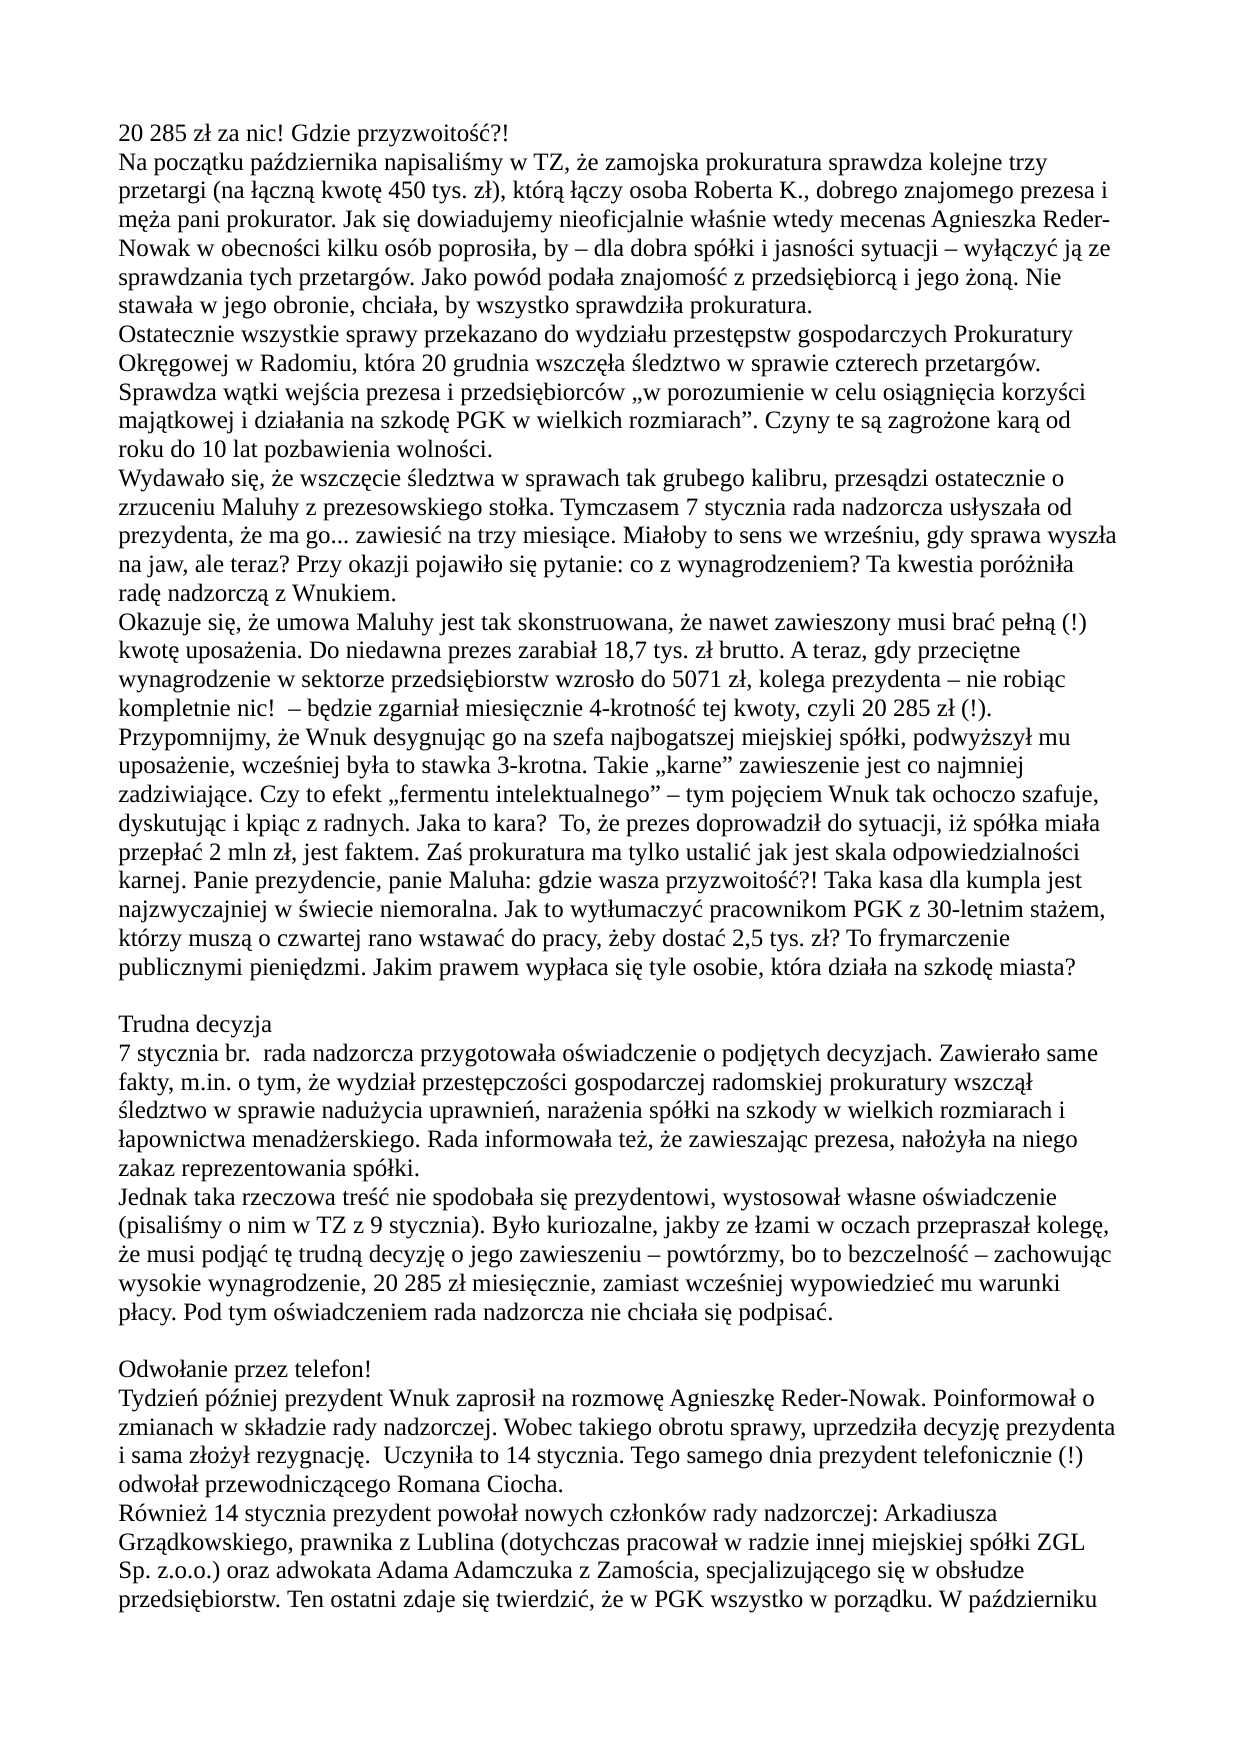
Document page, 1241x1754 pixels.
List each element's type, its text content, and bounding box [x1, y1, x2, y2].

text Okazuje się, że umowa Maluhy jest tak skonstruowana, że nawet zawieszony musi brać pełną (!) kwotę uposażenia. Do niedawna prezes zarabiał 18,7 tys. zł brutto. A teraz, gdy przeciętne wynagrodzenie w sektorze przedsiębiorstw wzrosło do 5071 zł, kolega prezydenta – nie robiąc kompletnie nic! – będzie zgarniał miesięcznie 4-krotność tej kwoty, czyli 20 285 zł (!). [118, 607, 1122, 722]
text Wydawało się, że wszczęcie śledztwa w sprawach tak grubego kalibru, przesądzi ostatecznie o zrzuceniu Maluhy z prezesowskiego stołka. Tymczasem 7 stycznia rada nadzorcza usłyszała od prezydenta, że ma go... zawiesić na trzy miesiące. Miałoby to sens we wrześniu, gdy sprawa wyszła na jaw, ale teraz? Przy okazji pojawiło się pytanie: co z wynagrodzeniem? Ta kwestia poróżniła radę nadzorczą z Wnukiem. [118, 463, 1122, 607]
text Odwołanie przez telefon! [118, 1354, 1122, 1383]
text Przypomnijmy, że Wnuk desygnując go na szefa najbogatszej miejskiej spółki, podwyższył mu uposażenie, wcześniej była to stawka 3-krotna. Takie „karne” zawieszenie jest co najmniej zadziwiające. Czy to efekt „fermentu intelektualnego” – tym pojęciem Wnuk tak ochoczo szafuje, dyskutując i kpiąc z radnych. Jaka to kara? To, że prezes doprowadził do sytuacji, iż spółka miała przepłać 2 mln zł, jest faktem. Zaś prokuratura ma tylko ustalić jak jest skala odpowiedzialności karnej. Panie prezydencie, panie Maluha: gdzie wasza przyzwoitość?! Taka kasa dla kumpla jest najzwyczajniej w świecie niemoralna. Jak to wytłumaczyć pracownikom PGK z 30-letnim stażem, którzy muszą o czwartej rano wstawać do pracy, żeby dostać 2,5 tys. zł? To frymarczenie publicznymi pieniędzmi. Jakim prawem wypłaca się tyle osobie, która działa na szkodę miasta? [118, 722, 1122, 981]
text 20 285 zł za nic! Gdzie przyzwoitość?! [118, 118, 1122, 147]
text Również 14 stycznia prezydent powołał nowych członków rady nadzorczej: Arkadiusza Grządkowskiego, prawnika z Lublina (dotychczas pracował w radzie innej miejskiej spółki ZGL Sp. z.o.o.) oraz adwokata Adama Adamczuka z Zamościa, specjalizującego się w obsłudze przedsiębiorstw. Ten ostatni zdaje się twierdzić, że w PGK wszystko w porządku. W październiku [118, 1498, 1122, 1613]
text Tydzień później prezydent Wnuk zaprosił na rozmowę Agnieszkę Reder-Nowak. Poinformował o zmianach w składzie rady nadzorczej. Wobec takiego obrotu sprawy, uprzedziła decyzję prezydenta i sama złożył rezygnację. Uczyniła to 14 stycznia. Tego samego dnia prezydent telefonicznie (!) odwołał przewodniczącego Romana Ciocha. [118, 1383, 1122, 1498]
text 7 stycznia br. rada nadzorcza przygotowała oświadczenie o podjętych decyzjach. Zawierało same fakty, m.in. o tym, że wydział przestępczości gospodarczej radomskiej prokuratury wszczął śledztwo w sprawie nadużycia uprawnień, narażenia spółki na szkody w wielkich rozmiarach i łapownictwa menadżerskiego. Rada informowała też, że zawieszając prezesa, nałożyła na niego zakaz reprezentowania spółki. [118, 1038, 1122, 1182]
text Ostatecznie wszystkie sprawy przekazano do wydziału przestępstw gospodarczych Prokuratury Okręgowej w Radomiu, która 20 grudnia wszczęła śledztwo w sprawie czterech przetargów. Sprawdza wątki wejścia prezesa i przedsiębiorców „w porozumienie w celu osiągnięcia korzyści majątkowej i działania na szkodę PGK w wielkich rozmiarach”. Czyny te są zagrożone karą od roku do 10 lat pozbawienia wolności. [118, 319, 1122, 463]
text Trudna decyzja [118, 1009, 1122, 1038]
text Jednak taka rzeczowa treść nie spodobała się prezydentowi, wystosował własne oświadczenie (pisaliśmy o nim w TZ z 9 stycznia). Było kuriozalne, jakby ze łzami w oczach przepraszał kolegę, że musi podjąć tę trudną decyzję o jego zawieszeniu – powtórzmy, bo to bezczelność – zachowując wysokie wynagrodzenie, 20 285 zł miesięcznie, zamiast wcześniej wypowiedzieć mu warunki płacy. Pod tym oświadczeniem rada nadzorcza nie chciała się podpisać. [118, 1182, 1122, 1326]
text Na początku października napisaliśmy w TZ, że zamojska prokuratura sprawdza kolejne trzy przetargi (na łączną kwotę 450 tys. zł), którą łączy osoba Roberta K., dobrego znajomego prezesa i męża pani prokurator. Jak się dowiadujemy nieoficjalnie właśnie wtedy mecenas Agnieszka Reder-Nowak w obecności kilku osób poprosiła, by – dla dobra spółki i jasności sytuacji – wyłączyć ją ze sprawdzania tych przetargów. Jako powód podała znajomość z przedsiębiorcą i jego żoną. Nie stawała w jego obronie, chciała, by wszystko sprawdziła prokuratura. [118, 147, 1122, 319]
